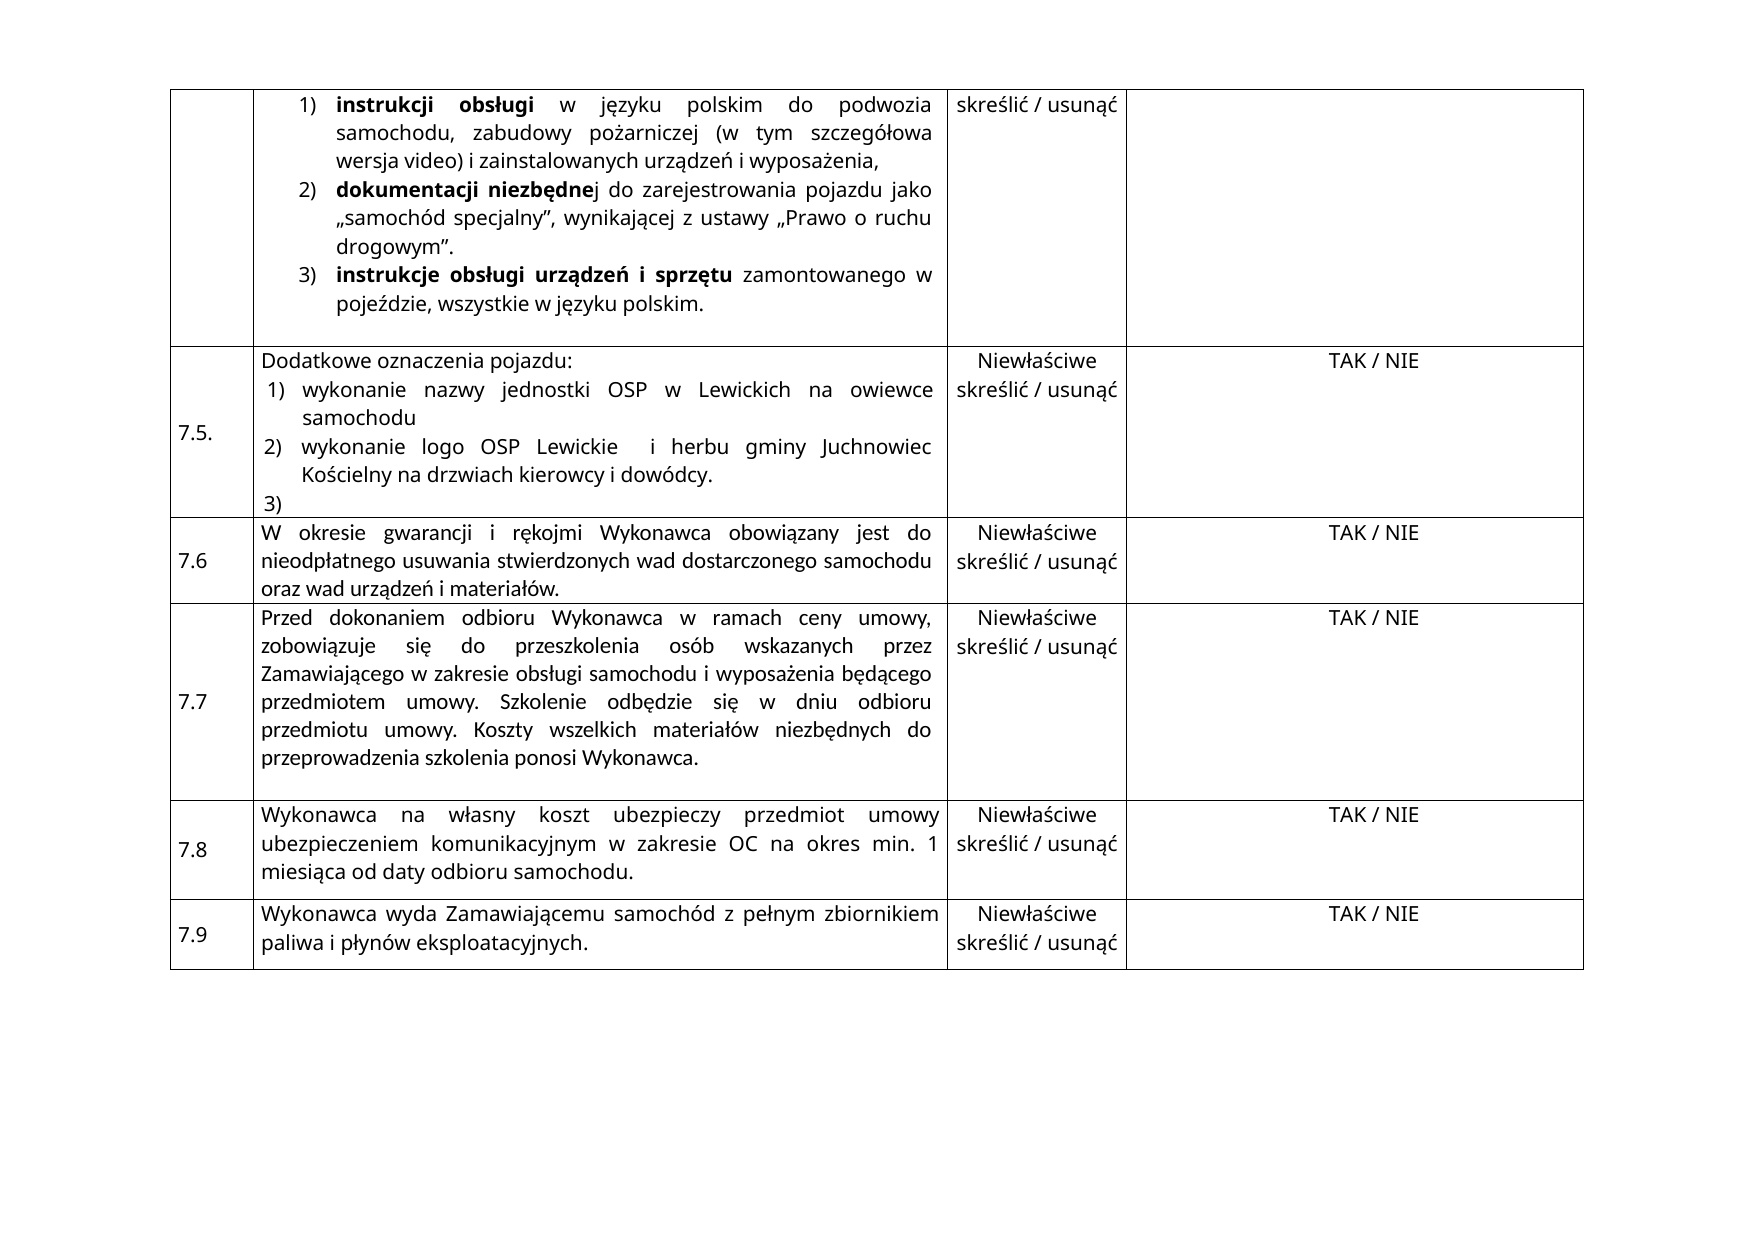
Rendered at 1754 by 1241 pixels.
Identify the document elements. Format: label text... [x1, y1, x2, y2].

table_cell 7.5. [171, 347, 253, 517]
table_cell TAK / NIE [1127, 801, 1583, 898]
table_cell Wykonawca obowiązany jest do dostarczenia wraz z pojazdem: instrukcji obsługi w języku polskim do podwozia samochodu, zabudowy pożarniczej (w tym szczegółowa wersja video) i zainstalowanych urządzeń i wyposażenia, dokumentacji niezbędnej do zarejestrowania pojazdu jako „samochód specjalny”, wynikającej z ustawy „Prawo o ruchu drogowym”. instrukcje obsługi urządzeń i sprzętu zamontowanego w pojeździe, wszystkie w języku polskim. [254, 90, 336, 346]
table_cell Niewłaściwe skreślić / usunąć [948, 801, 1126, 898]
table_cell [171, 90, 253, 346]
table_cell 7.9 [171, 900, 253, 969]
table_cell Niewłaściwe skreślić / usunąć [948, 347, 1126, 517]
table_cell Niewłaściwe skreślić / usunąć [948, 900, 1126, 969]
table_cell TAK / NIE [1127, 900, 1583, 969]
table_cell Wykonawca na własny koszt ubezpieczy przedmiot umowy ubezpieczeniem komunikacyjnym w zakresie OC na okres min. 1 miesiąca od daty odbioru samochodu. [254, 801, 947, 898]
table_cell Niewłaściwe skreślić / usunąć [948, 604, 1126, 799]
table_cell 7.7 [171, 604, 253, 799]
table_cell Niewłaściwe skreślić / usunąć [948, 518, 1126, 602]
table_cell TAK / NIE [1127, 347, 1583, 517]
table_cell TAK / NIE [1127, 518, 1583, 602]
table_cell TAK / NIE [1127, 604, 1583, 799]
table_cell 7.6 [171, 518, 253, 602]
table_cell 7.8 [171, 801, 253, 898]
table_cell Wykonawca wyda Zamawiającemu samochód z pełnym zbiornikiem paliwa i płynów eksploatacyjnych. [254, 900, 947, 969]
table_cell [1127, 90, 1583, 346]
table_cell skreślić / usunąć [948, 90, 1126, 346]
